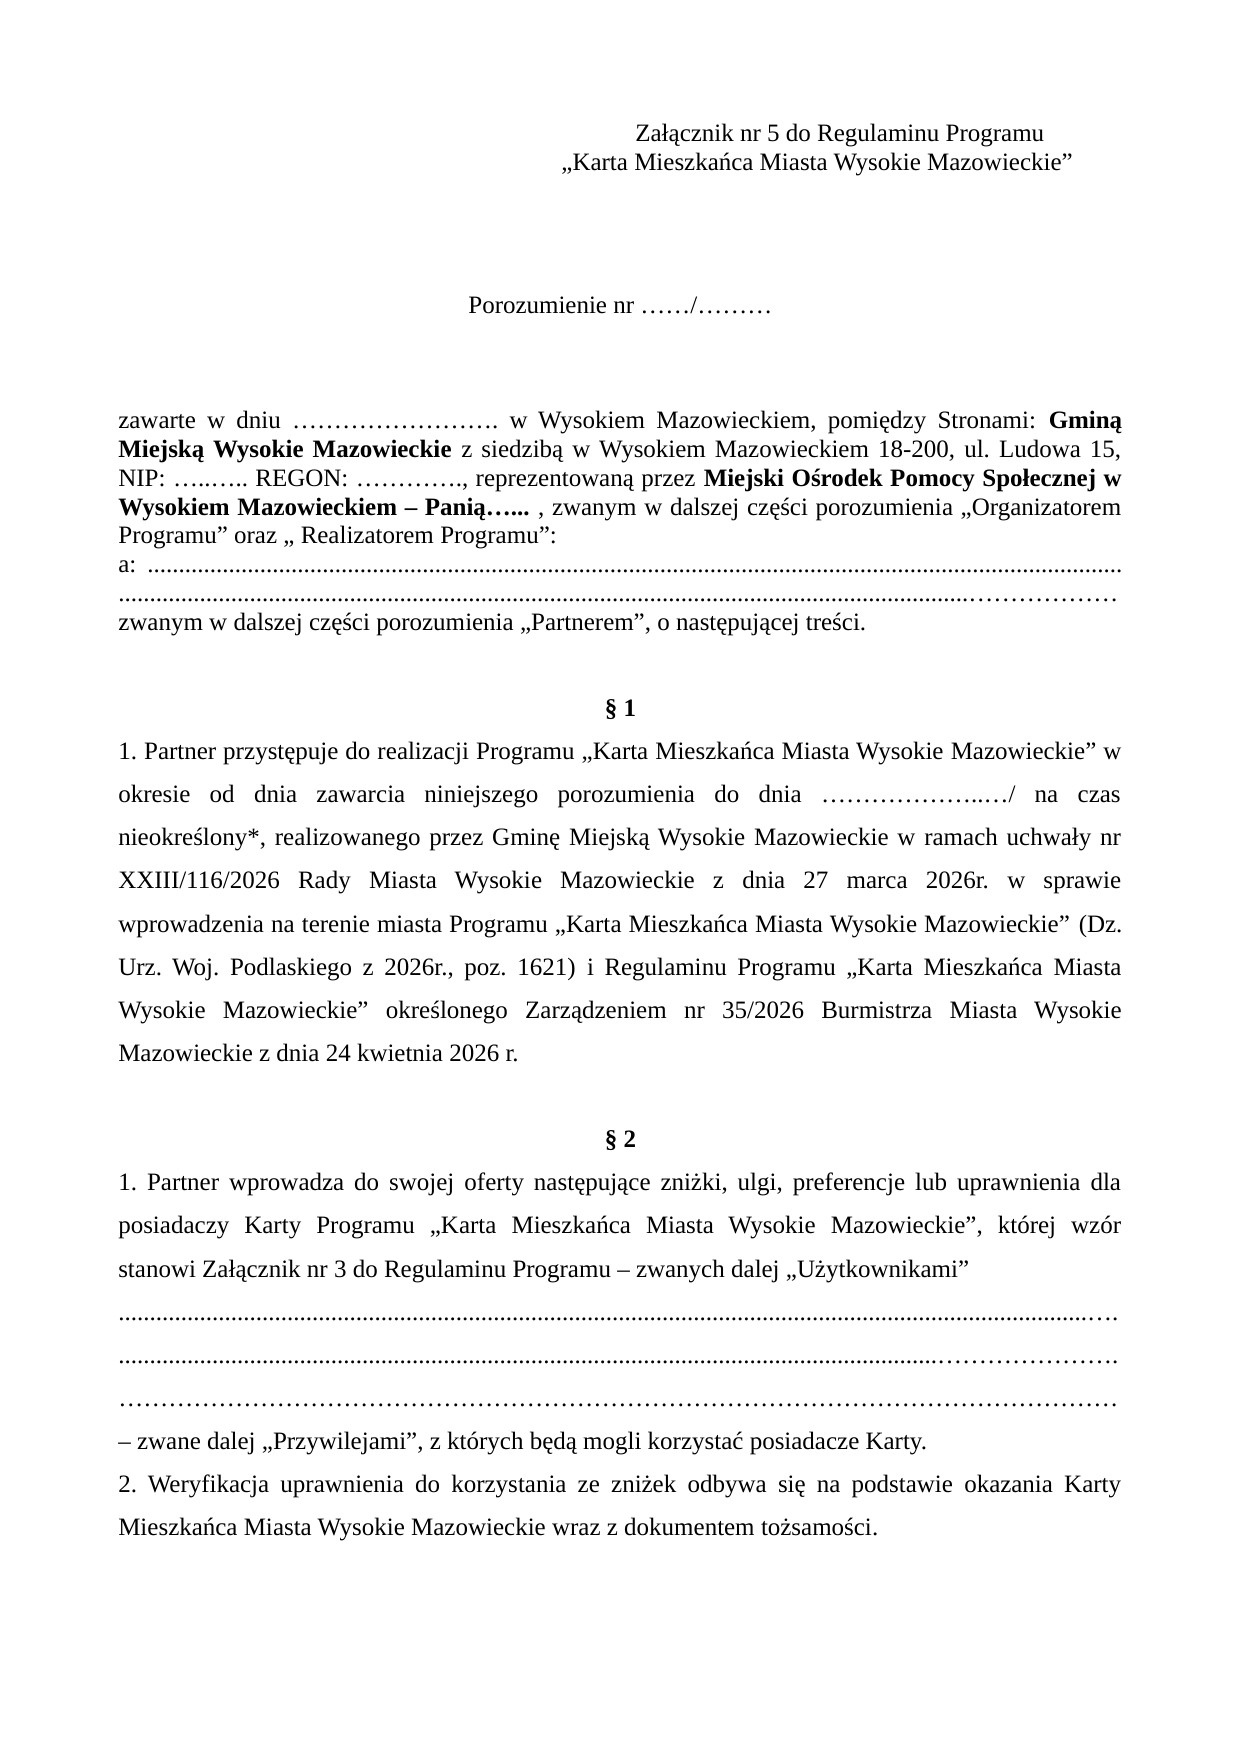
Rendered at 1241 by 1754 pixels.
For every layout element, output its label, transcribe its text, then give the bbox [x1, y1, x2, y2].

text zawarte w dniu ……………………. w Wysokiem Mazowieckiem, pomiędzy Stronami: Gminą Miejską Wysokie Mazowieckie z siedzibą w Wysokiem Mazowieckiem 18-200, ul. Ludowa 15, NIP: …..….. REGON: …………., reprezentowaną przez Miejski Ośrodek Pomocy Społecznej w Wysokiem Mazowieckiem – Panią…... , zwanym w dalszej części porozumienia „Organizatorem Programu” oraz „ Realizatorem Programu”: [118, 406, 1122, 549]
text Załącznik nr 5 do Regulaminu Programu „Karta Mieszkańca Miasta Wysokie Mazowieckie” [118, 118, 1122, 176]
text ...........................................................................................................................................................…. ...................................................................................................................................…………………. ………………………………………………………………………………………………………… [118, 1297, 1122, 1412]
text § 1 [118, 693, 1122, 722]
text 2. Weryfikacja uprawnienia do korzystania ze zniżek odbywa się na podstawie okazania Karty Mieszkańca Miasta Wysokie Mazowieckie wraz z dokumentem tożsamości. [118, 1469, 1122, 1541]
text Porozumienie nr ……/……… [118, 291, 1122, 319]
text § 2 [118, 1124, 1122, 1153]
text 1. Partner wprowadza do swojej oferty następujące zniżki, ulgi, preferencje lub uprawnienia dla posiadaczy Karty Programu „Karta Mieszkańca Miasta Wysokie Mazowieckie”, której wzór stanowi Załącznik nr 3 do Regulaminu Programu – zwanych dalej „Użytkownikami” [118, 1167, 1122, 1282]
text zwanym w dalszej części porozumienia „Partnerem”, o następującej treści. [118, 607, 1122, 636]
text a: ....................................................................................................................................................................................................................................................................................................……………… [118, 549, 1122, 607]
text – zwane dalej „Przywilejami”, z których będą mogli korzystać posiadacze Karty. [118, 1426, 1122, 1455]
text 1. Partner przystępuje do realizacji Programu „Karta Mieszkańca Miasta Wysokie Mazowieckie” w okresie od dnia zawarcia niniejszego porozumienia do dnia ………………..…/ na czas nieokreślony*, realizowanego przez Gminę Miejską Wysokie Mazowieckie w ramach uchwały nr XXIII/116/2026 Rady Miasta Wysokie Mazowieckie z dnia 27 marca 2026r. w sprawie wprowadzenia na terenie miasta Programu „Karta Mieszkańca Miasta Wysokie Mazowieckie” (Dz. Urz. Woj. Podlaskiego z 2026r., poz. 1621) i Regulaminu Programu „Karta Mieszkańca Miasta Wysokie Mazowieckie” określonego Zarządzeniem nr 35/2026 Burmistrza Miasta Wysokie Mazowieckie z dnia 24 kwietnia 2026 r. [118, 736, 1122, 1067]
